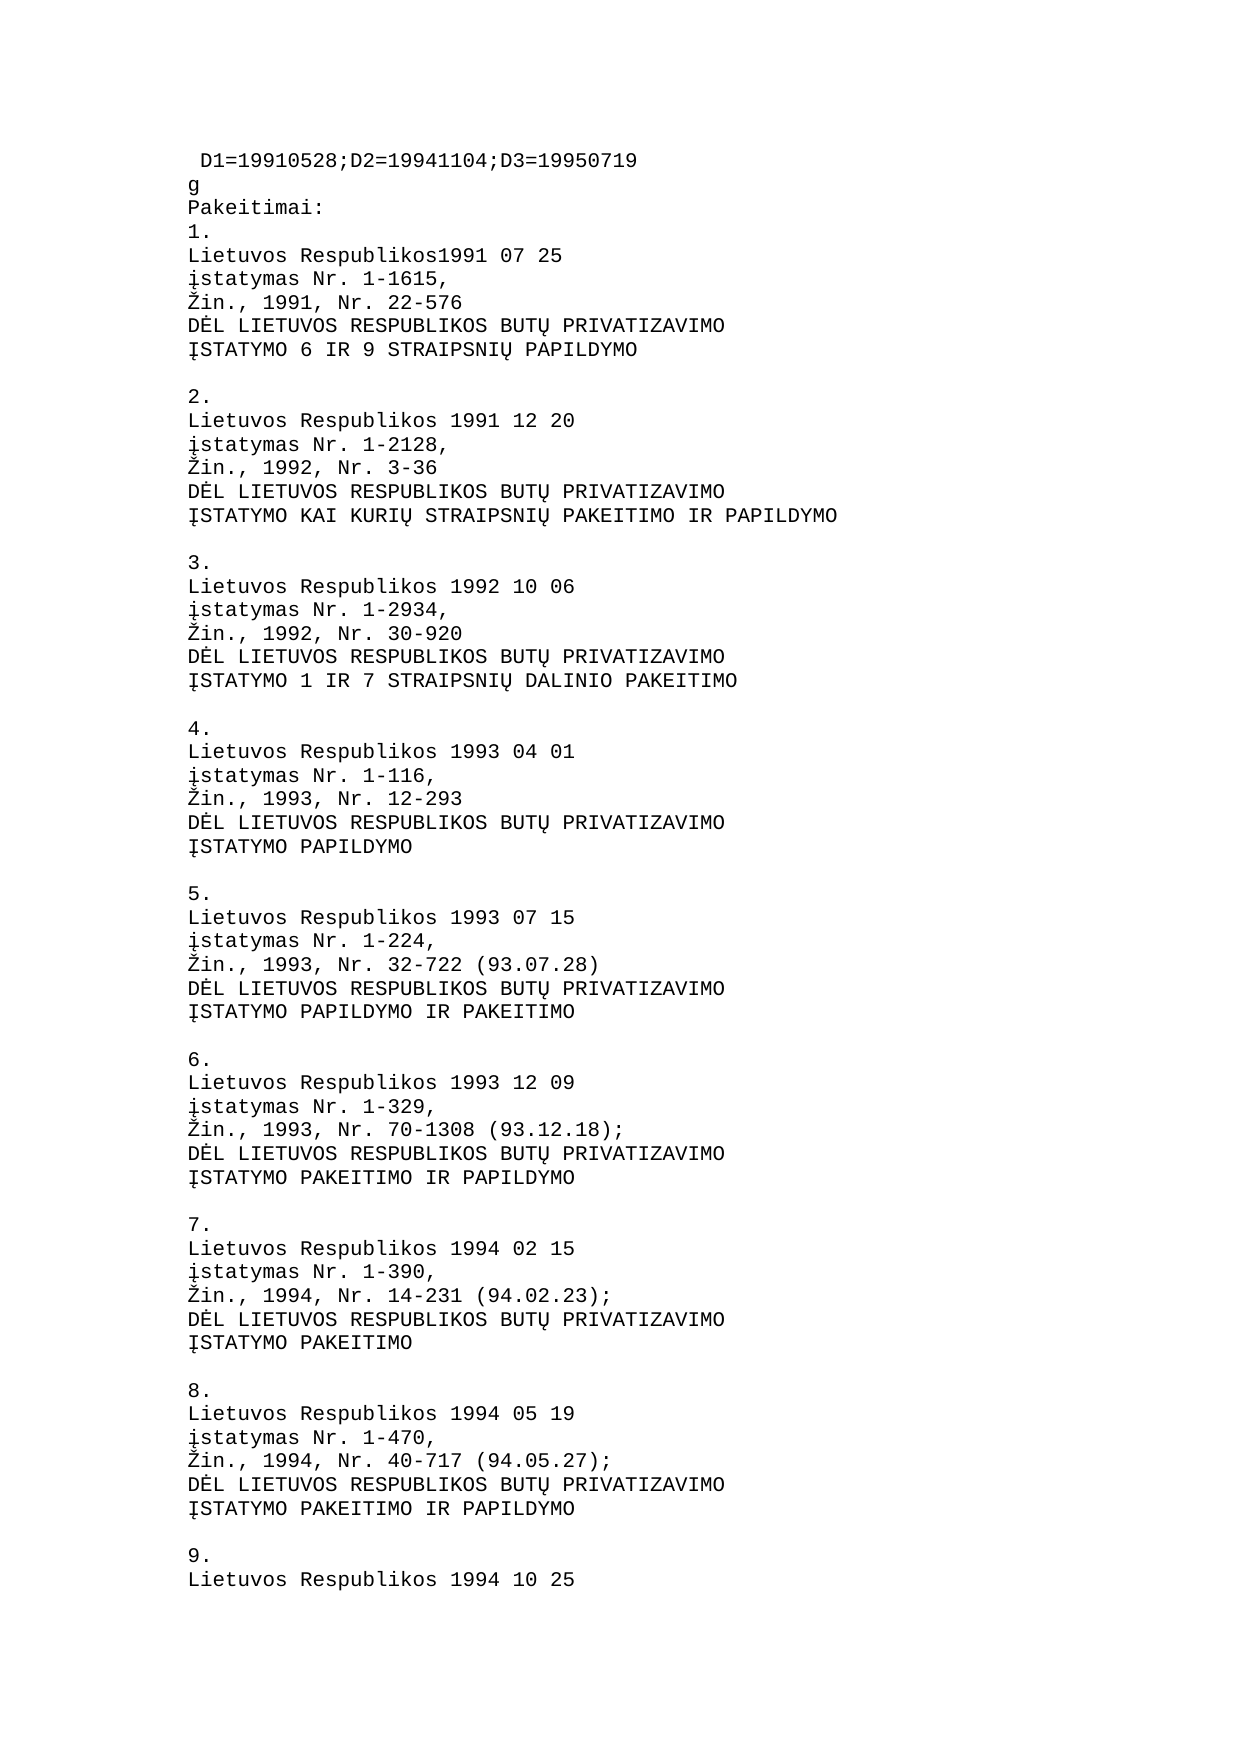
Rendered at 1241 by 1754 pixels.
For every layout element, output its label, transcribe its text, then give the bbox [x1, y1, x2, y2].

text 9. [187, 1545, 1053, 1569]
text 1. [187, 221, 1053, 244]
text ĮSTATYMO PAPILDYMO [187, 836, 1053, 859]
text DĖL LIETUVOS RESPUBLIKOS BUTŲ PRIVATIZAVIMO [187, 316, 1053, 339]
text Lietuvos Respublikos 1992 10 06 [187, 576, 1053, 599]
text Žin., 1991, Nr. 22-576 [187, 292, 1053, 316]
text įstatymas Nr. 1-470, [187, 1427, 1053, 1451]
text Žin., 1994, Nr. 14-231 (94.02.23); [187, 1285, 1053, 1309]
text įstatymas Nr. 1-116, [187, 765, 1053, 788]
text DĖL LIETUVOS RESPUBLIKOS BUTŲ PRIVATIZAVIMO [187, 1143, 1053, 1167]
text įstatymas Nr. 1-2128, [187, 434, 1053, 457]
text 8. [187, 1379, 1053, 1403]
text Žin., 1993, Nr. 12-293 [187, 788, 1053, 812]
text DĖL LIETUVOS RESPUBLIKOS BUTŲ PRIVATIZAVIMO [187, 1309, 1053, 1332]
text Pakeitimai: [187, 197, 1053, 221]
text ĮSTATYMO 6 IR 9 STRAIPSNIŲ PAPILDYMO [187, 339, 1053, 363]
text DĖL LIETUVOS RESPUBLIKOS BUTŲ PRIVATIZAVIMO [187, 978, 1053, 1001]
text įstatymas Nr. 1-1615, [187, 268, 1053, 292]
text 7. [187, 1214, 1053, 1238]
text ĮSTATYMO PAPILDYMO IR PAKEITIMO [187, 1001, 1053, 1025]
text g [187, 174, 1053, 197]
text Žin., 1992, Nr. 3-36 [187, 457, 1053, 481]
text Lietuvos Respublikos 1993 12 09 [187, 1072, 1053, 1096]
text Lietuvos Respublikos 1994 10 25 [187, 1569, 1053, 1592]
text ĮSTATYMO PAKEITIMO IR PAPILDYMO [187, 1167, 1053, 1190]
text įstatymas Nr. 1-390, [187, 1261, 1053, 1285]
text 5. [187, 883, 1053, 907]
text DĖL LIETUVOS RESPUBLIKOS BUTŲ PRIVATIZAVIMO [187, 812, 1053, 836]
text Lietuvos Respublikos 1991 12 20 [187, 410, 1053, 434]
text ĮSTATYMO KAI KURIŲ STRAIPSNIŲ PAKEITIMO IR PAPILDYMO [187, 505, 1053, 528]
text 3. [187, 552, 1053, 576]
text įstatymas Nr. 1-2934, [187, 599, 1053, 623]
text DĖL LIETUVOS RESPUBLIKOS BUTŲ PRIVATIZAVIMO [187, 647, 1053, 670]
text 2. [187, 386, 1053, 410]
text Lietuvos Respublikos 1994 05 19 [187, 1403, 1053, 1427]
text įstatymas Nr. 1-329, [187, 1096, 1053, 1119]
text Lietuvos Respublikos 1994 02 15 [187, 1238, 1053, 1261]
text D1=19910528;D2=19941104;D3=19950719 [187, 150, 1053, 174]
text Lietuvos Respublikos 1993 07 15 [187, 907, 1053, 930]
text ĮSTATYMO PAKEITIMO [187, 1332, 1053, 1356]
text DĖL LIETUVOS RESPUBLIKOS BUTŲ PRIVATIZAVIMO [187, 481, 1053, 505]
text 6. [187, 1048, 1053, 1072]
text ĮSTATYMO PAKEITIMO IR PAPILDYMO [187, 1498, 1053, 1521]
text įstatymas Nr. 1-224, [187, 930, 1053, 954]
text 4. [187, 717, 1053, 741]
text DĖL LIETUVOS RESPUBLIKOS BUTŲ PRIVATIZAVIMO [187, 1474, 1053, 1498]
text Žin., 1992, Nr. 30-920 [187, 623, 1053, 647]
text Lietuvos Respublikos1991 07 25 [187, 244, 1053, 268]
text Lietuvos Respublikos 1993 04 01 [187, 741, 1053, 765]
text Žin., 1993, Nr. 70-1308 (93.12.18); [187, 1119, 1053, 1143]
text Žin., 1993, Nr. 32-722 (93.07.28) [187, 954, 1053, 978]
text Žin., 1994, Nr. 40-717 (94.05.27); [187, 1451, 1053, 1474]
text ĮSTATYMO 1 IR 7 STRAIPSNIŲ DALINIO PAKEITIMO [187, 670, 1053, 694]
